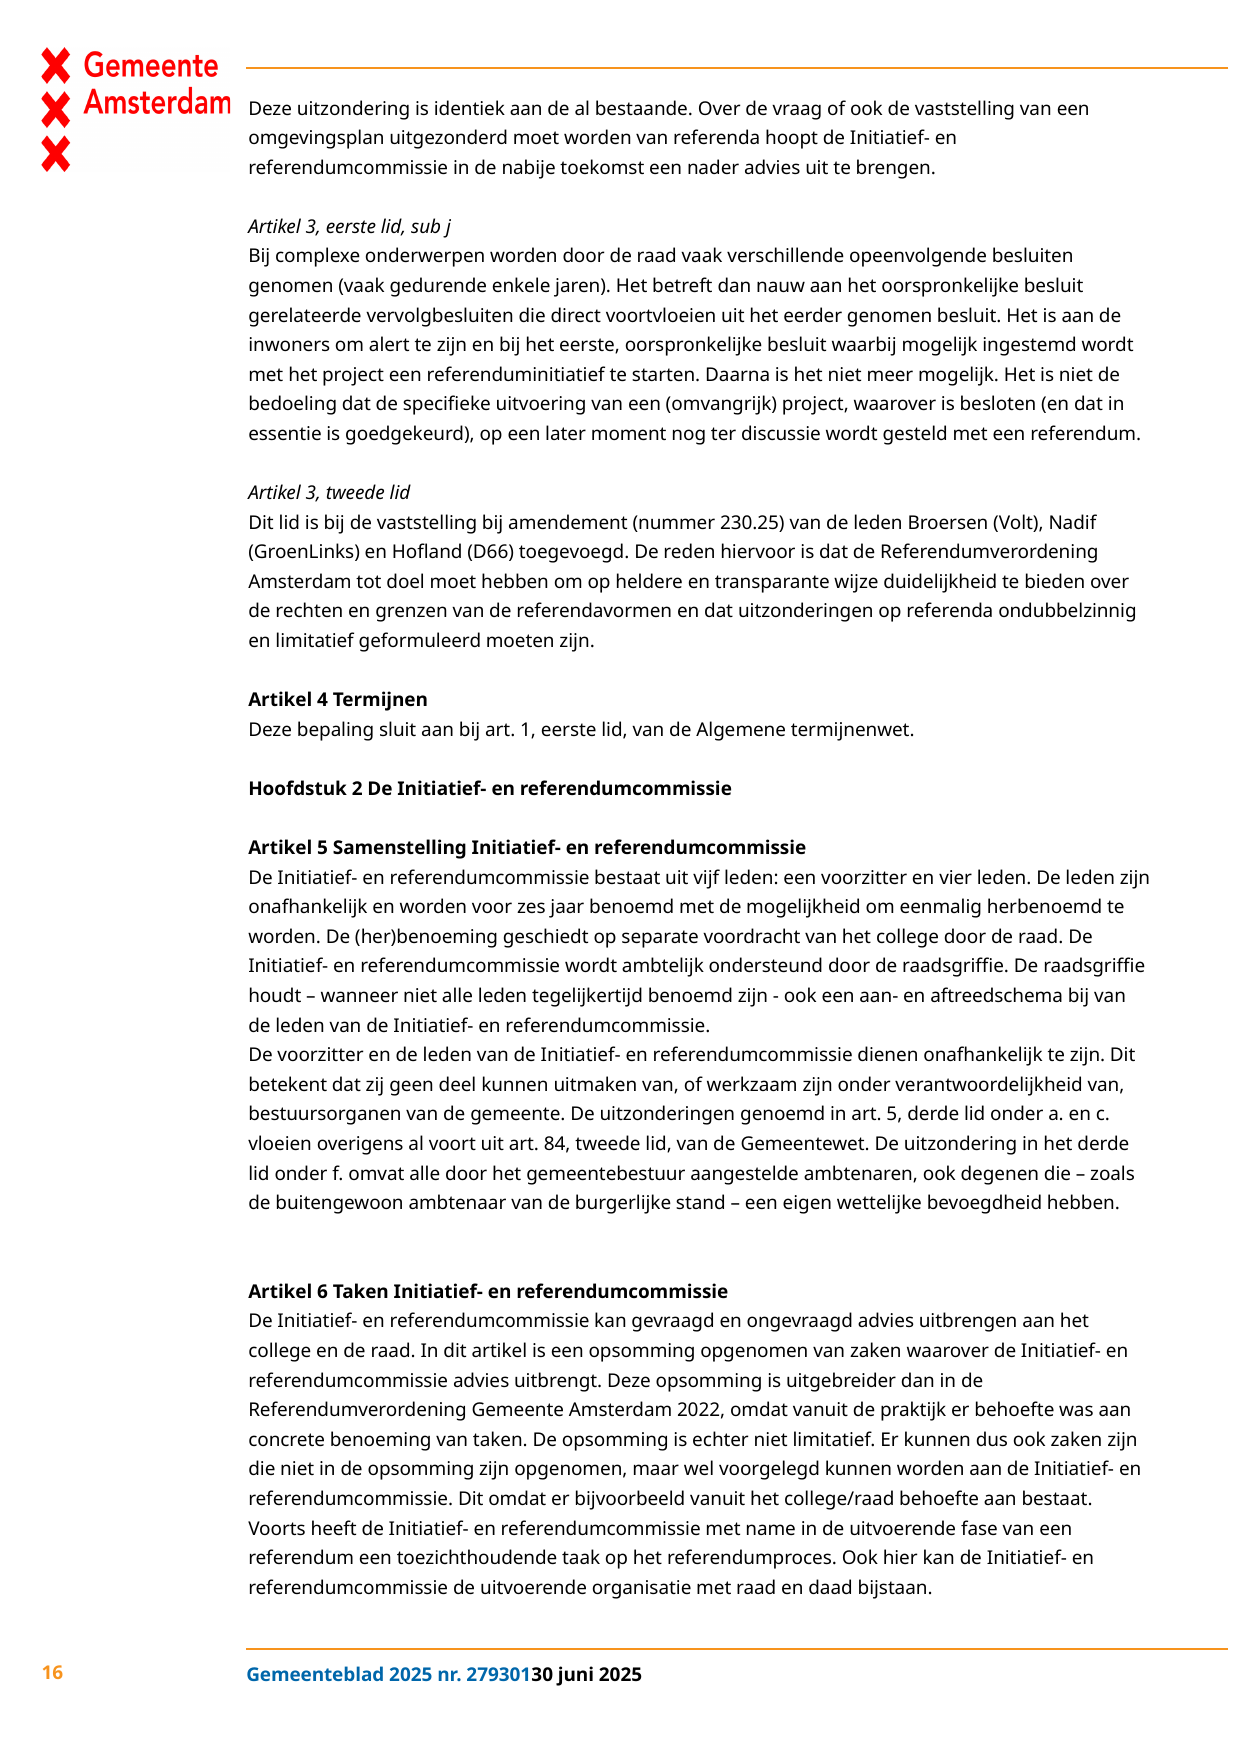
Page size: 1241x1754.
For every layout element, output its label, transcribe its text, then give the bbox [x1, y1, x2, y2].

text Bij complexe onderwerpen worden door de raad vaak verschillende opeenvolgende besluiten genomen (vaak gedurende enkele jaren). Het betreft dan nauw aan het oorspronkelijke besluit gerelateerde vervolgbesluiten die direct voortvloeien uit het eerder genomen besluit. Het is aan de inwoners om alert te zijn en bij het eerste, oorspronkelijke besluit waarbij mogelijk ingestemd wordt met het project een referenduminitiatief te starten. Daarna is het niet meer mogelijk. Het is niet de bedoeling dat de specifieke uitvoering van een (omvangrijk) project, waarover is besloten (en dat in essentie is goedgekeurd), op een later moment nog ter discussie wordt gesteld met een referendum. [248, 243, 1152, 446]
text Deze uitzondering is identiek aan de al bestaande. Over de vraag of ook de vaststelling van een omgevingsplan uitgezonderd moet worden van referenda hoopt de Initiatief- en referendumcommissie in de nabije toekomst een nader advies uit te brengen. [248, 95, 1152, 180]
text Deze bepaling sluit aan bij art. 1, eerste lid, van de Algemene termijnenwet. [248, 716, 1152, 742]
text Voorts heeft de Initiatief- en referendumcommissie met name in de uitvoerende fase van een referendum een toezichthoudende taak op het referendumproces. Ook hier kan de Initiatief- en referendumcommissie de uitvoerende organisatie met raad en daad bijstaan. [248, 1515, 1152, 1600]
text Artikel 6 Taken Initiatief- en referendumcommissie [248, 1278, 1152, 1304]
text De voorzitter en de leden van de Initiatief- en referendumcommissie dienen onafhankelijk te zijn. Dit betekent dat zij geen deel kunnen uitmaken van, of werkzaam zijn onder verantwoordelijkheid van, bestuursorganen van de gemeente. De uitzonderingen genoemd in art. 5, derde lid onder a. en c. vloeien overigens al voort uit art. 84, tweede lid, van de Gemeentewet. De uitzondering in het derde lid onder f. omvat alle door het gemeentebestuur aangestelde ambtenaren, ook degenen die – zoals de buitengewoon ambtenaar van de burgerlijke stand – een eigen wettelijke bevoegdheid hebben. [248, 1041, 1152, 1215]
text De Initiatief- en referendumcommissie kan gevraagd en ongevraagd advies uitbrengen aan het college en de raad. In dit artikel is een opsomming opgenomen van zaken waarover de Initiatief- en referendumcommissie advies uitbrengt. Deze opsomming is uitgebreider dan in de Referendumverordening Gemeente Amsterdam 2022, omdat vanuit de praktijk er behoefte was aan concrete benoeming van taken. De opsomming is echter niet limitatief. Er kunnen dus ook zaken zijn die niet in de opsomming zijn opgenomen, maar wel voorgelegd kunnen worden aan de Initiatief- en referendumcommissie. Dit omdat er bijvoorbeeld vanuit het college/raad behoefte aan bestaat. [248, 1308, 1152, 1511]
text Dit lid is bij de vaststelling bij amendement (nummer 230.25) van de leden Broersen (Volt), Nadif (GroenLinks) en Hofland (D66) toegevoegd. De reden hiervoor is dat de Referendumverordening Amsterdam tot doel moet hebben om op heldere en transparante wijze duidelijkheid te bieden over de rechten en grenzen van de referendavormen en dat uitzonderingen op referenda ondubbelzinnig en limitatief geformuleerd moeten zijn. [248, 509, 1152, 653]
text Artikel 3, tweede lid [248, 479, 1152, 505]
text Artikel 4 Termijnen [248, 686, 1152, 712]
text Artikel 5 Samenstelling Initiatief- en referendumcommissie [248, 834, 1152, 860]
text De Initiatief- en referendumcommissie bestaat uit vijf leden: een voorzitter en vier leden. De leden zijn onafhankelijk en worden voor zes jaar benoemd met de mogelijkheid om eenmalig herbenoemd te worden. De (her)benoeming geschiedt op separate voordracht van het college door de raad. De Initiatief- en referendumcommissie wordt ambtelijk ondersteund door de raadsgriffie. De raadsgriffie houdt – wanneer niet alle leden tegelijkertijd benoemd zijn - ook een aan- en aftreedschema bij van de leden van de Initiatief- en referendumcommissie. [248, 864, 1152, 1038]
picture [41, 47, 231, 172]
text Hoofdstuk 2 De Initiatief- en referendumcommissie [248, 775, 1152, 801]
text Artikel 3, eerste lid, sub j [248, 213, 1152, 239]
